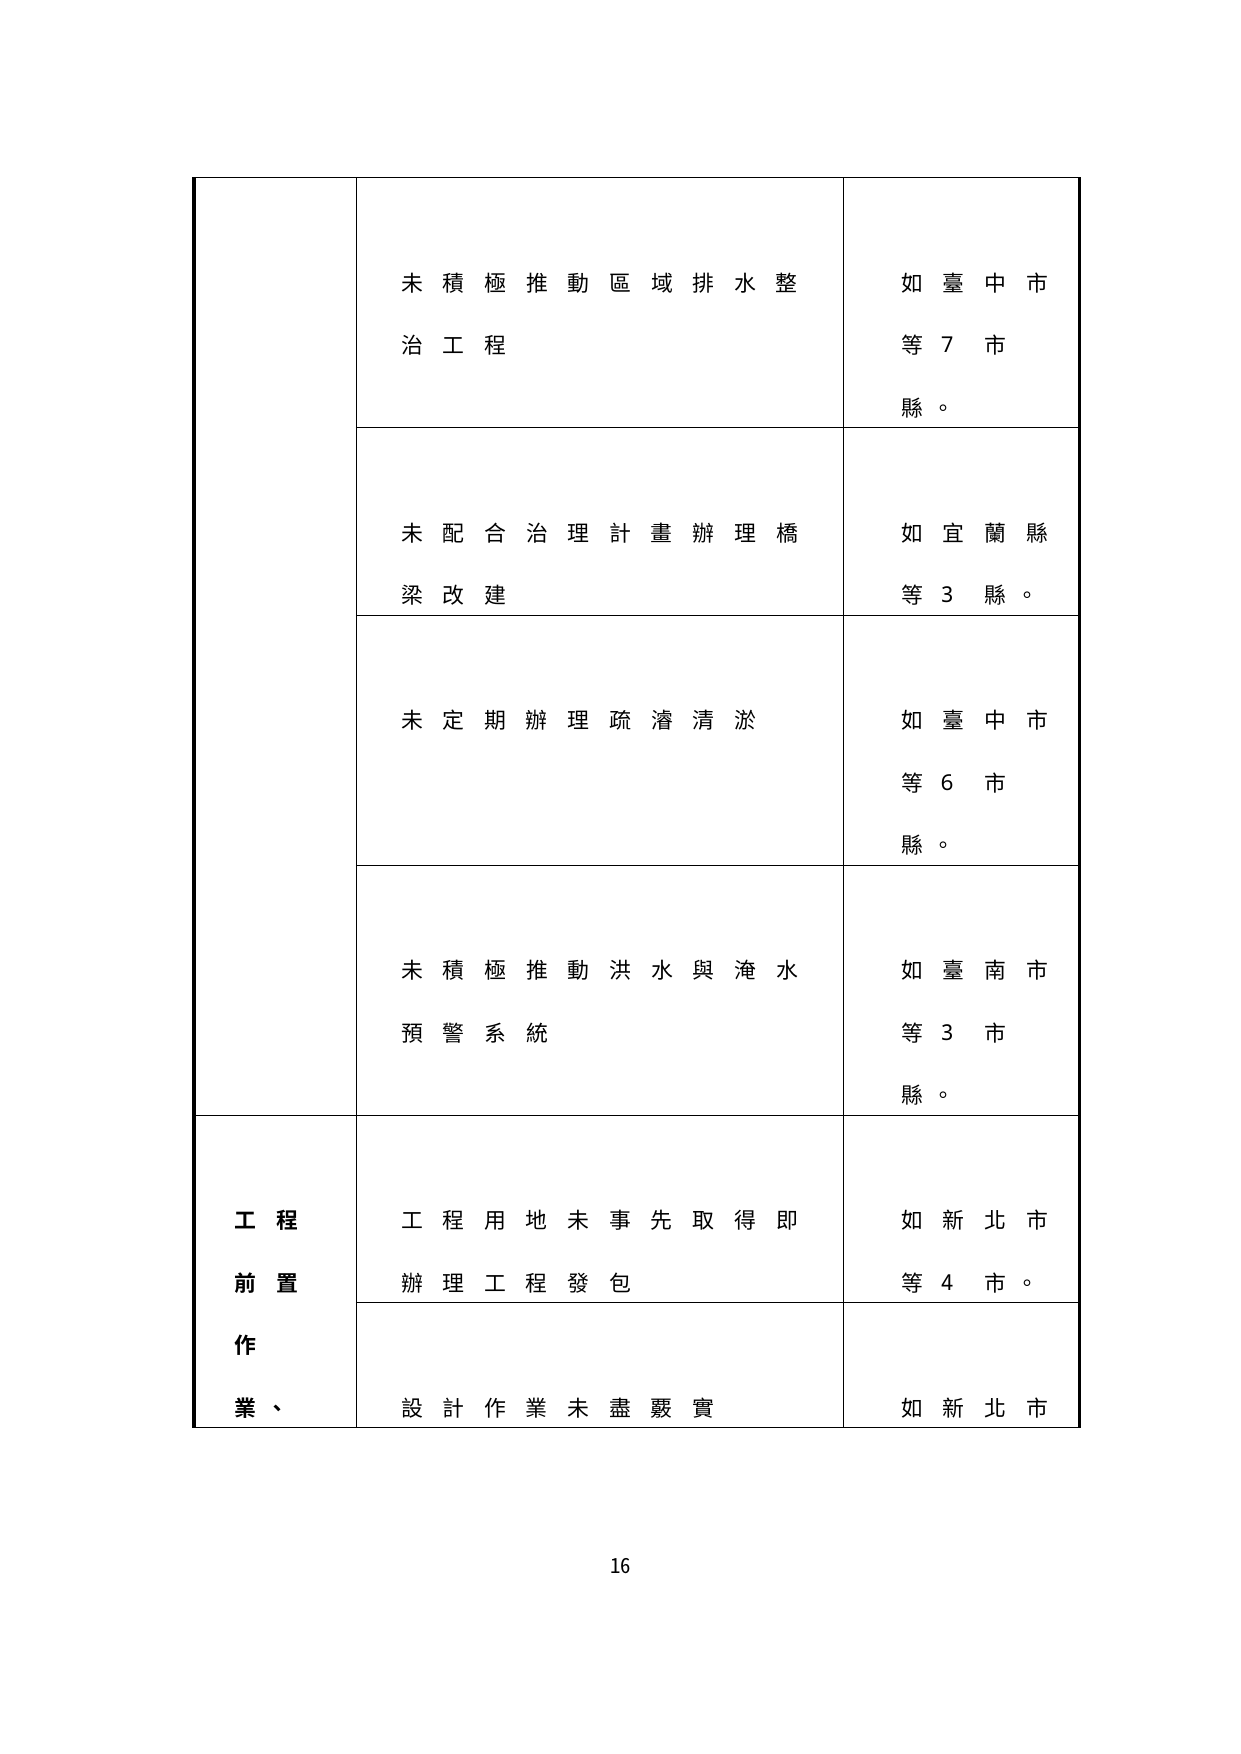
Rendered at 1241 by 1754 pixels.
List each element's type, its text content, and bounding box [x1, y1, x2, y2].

table_cell [196, 178, 356, 1115]
table_cell 如臺中市等7 市縣。 [844, 178, 1078, 427]
table_cell 如宜蘭縣等3 縣。 [844, 428, 1078, 615]
table_cell 如新北市等4 市。 [844, 1116, 1078, 1302]
table_cell 未配合治理計畫辦理橋梁改建 [357, 428, 843, 615]
table_cell 未積極推動洪水與淹水預警系統 [357, 866, 843, 1115]
table_cell 未定期辦理疏濬清淤 [357, 616, 843, 865]
table_cell 如新北市 [844, 1303, 1078, 1427]
table_cell 未積極推動區域排水整治工程 [357, 178, 843, 427]
table_cell 工程用地未事先取得即辦理工程發包 [357, 1116, 843, 1302]
table_cell 設計作業未盡覈實 [357, 1303, 843, 1427]
table_cell 如臺南市等3 市縣。 [844, 866, 1078, 1115]
table_cell 如臺中市等6 市縣。 [844, 616, 1078, 865]
table_cell 工程前置作業、 [196, 1116, 356, 1427]
